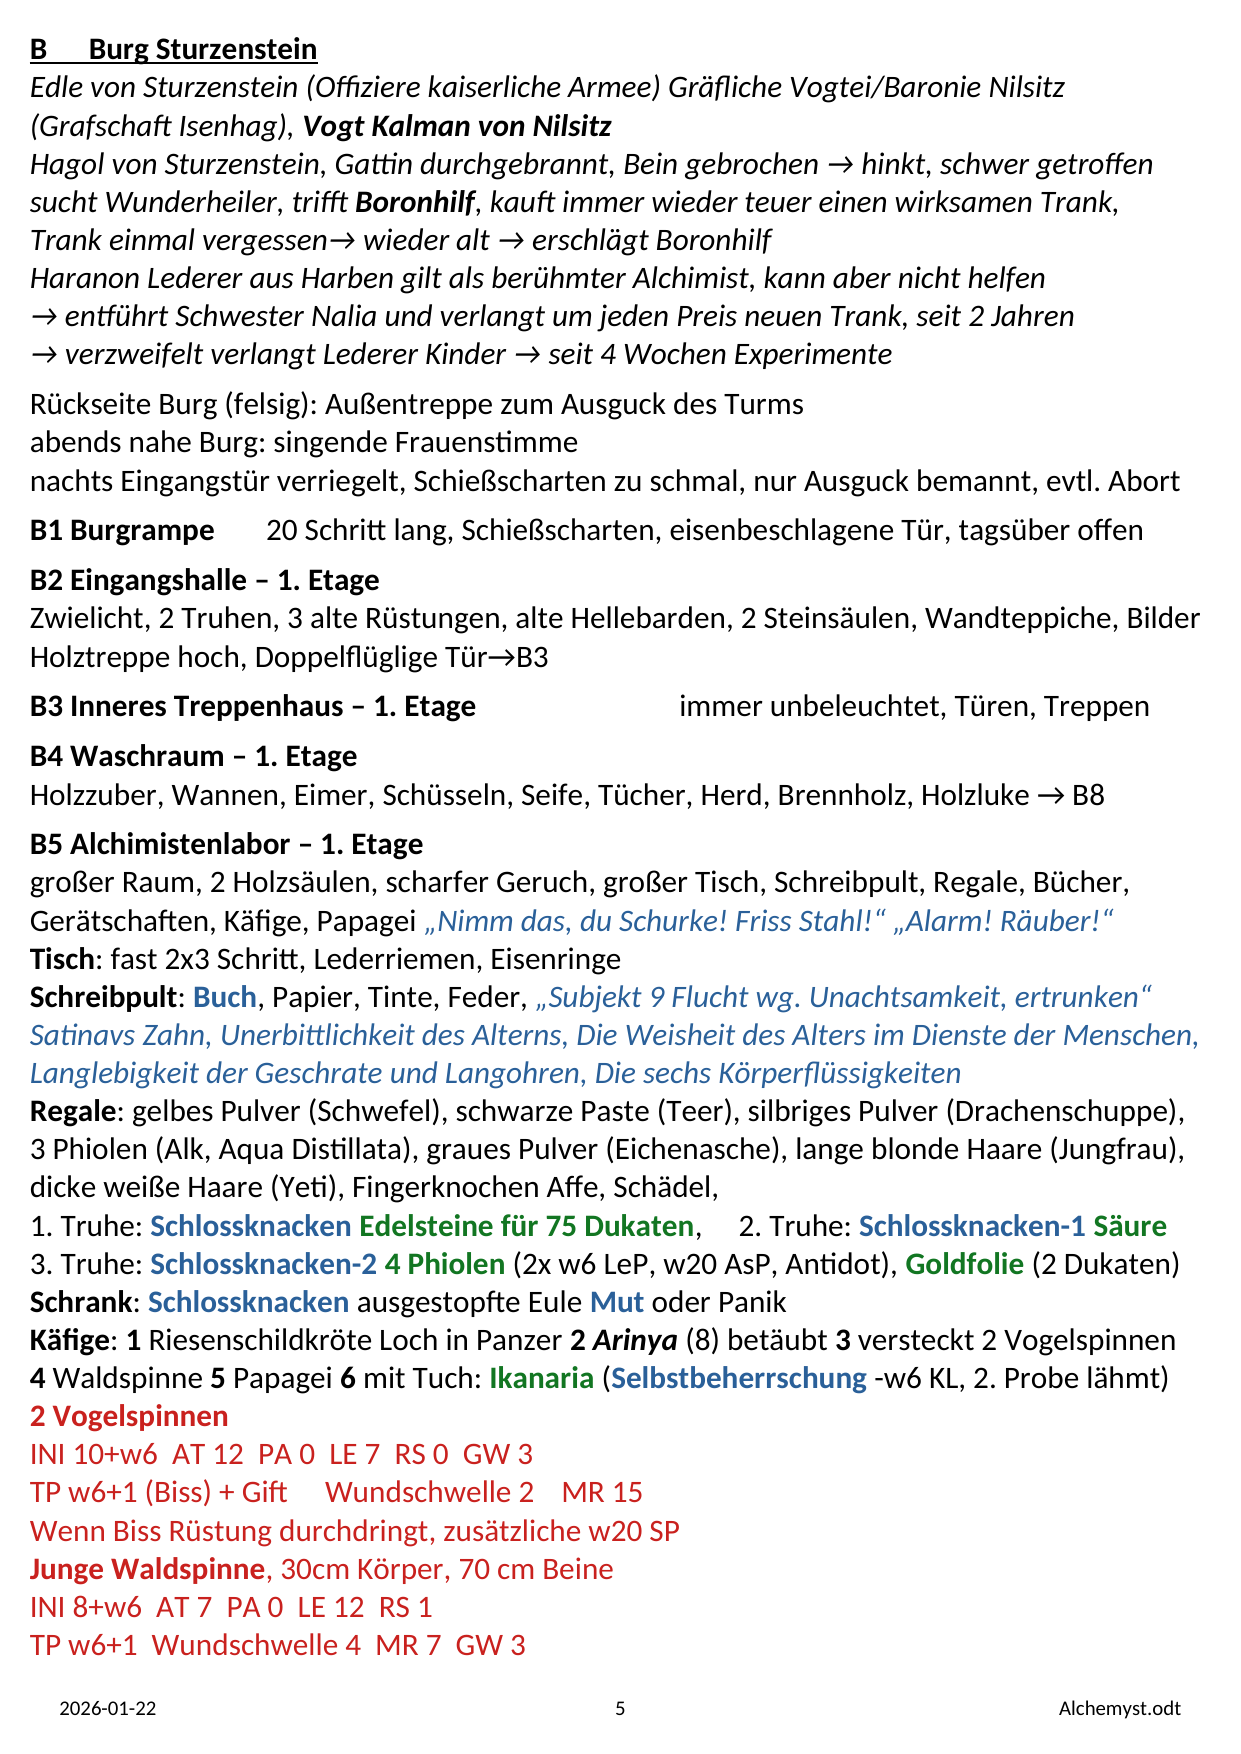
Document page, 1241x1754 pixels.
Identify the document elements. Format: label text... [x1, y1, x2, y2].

text B2 Eingangshalle – 1. Etage Zwielicht, 2 Truhen, 3 alte Rüstungen, alte Hellebarden, 2 Steinsäulen, Wandteppiche, Bilder Holztreppe hoch, Doppelflüglige Tür→B3 [29, 560, 1211, 675]
text B5 Alchimistenlabor – 1. Etage großer Raum, 2 Holzsäulen, scharfer Geruch, großer Tisch, Schreibpult, Regale, Bücher, Gerätschaften, Käfige, Papagei „Nimm das, du Schurke! Friss Stahl!“ „Alarm! Räuber!“ Tisch: fast 2x3 Schritt, Lederriemen, Eisenringe Schreibpult: Buch, Papier, Tinte, Feder, „Subjekt 9 Flucht wg. Unachtsamkeit, ertrunken“ Satinavs Zahn, Unerbittlichkeit des Alterns, Die Weisheit des Alters im Dienste der Menschen, Langlebigkeit der Geschrate und Langohren, Die sechs Körperﬂüssigkeiten Regale: gelbes Pulver (Schwefel), schwarze Paste (Teer), silbriges Pulver (Drachenschuppe), 3 Phiolen (Alk, Aqua Distillata), graues Pulver (Eichenasche), lange blonde Haare (Jungfrau), dicke weiße Haare (Yeti), Fingerknochen Affe, Schädel, 1. Truhe: Schlossknacken Edelsteine für 75 Dukaten, 2. Truhe: Schlossknacken-1 Säure 3. Truhe: Schlossknacken-2 4 Phiolen (2x w6 LeP, w20 AsP, Antidot), Goldfolie (2 Dukaten) Schrank: Schlossknacken ausgestopfte Eule Mut oder Panik Käfige: 1 Riesenschildkröte Loch in Panzer 2 Arinya (8) betäubt 3 versteckt 2 Vogelspinnen 4 Waldspinne 5 Papagei 6 mit Tuch: Ikanaria (Selbstbeherrschung -w6 KL, 2. Probe lähmt) 2 Vogelspinnen INI 10+w6 AT 12 PA 0 LE 7 RS 0 GW 3 TP w6+1 (Biss) + Gift Wundschwelle 2 MR 15 Wenn Biss Rüstung durchdringt, zusätzliche w20 SP Junge Waldspinne, 30cm Körper, 70 cm Beine INI 8+w6 AT 7 PA 0 LE 12 RS 1 TP w6+1 Wundschwelle 4 MR 7 GW 3 [29, 824, 1211, 1663]
text B1 Burgrampe 20 Schritt lang, Schießscharten, eisenbeschlagene Tür, tagsüber offen [29, 511, 1211, 549]
text B Burg Sturzenstein Edle von Sturzenstein (Offiziere kaiserliche Armee) Gräfliche Vogtei/Baronie Nilsitz (Grafschaft Isenhag), Vogt Kalman von Nilsitz Hagol von Sturzenstein, Gattin durchgebrannt, Bein gebrochen → hinkt, schwer getroffen sucht Wunderheiler, trifft Boronhilf, kauft immer wieder teuer einen wirksamen Trank, Trank einmal vergessen→ wieder alt → erschlägt Boronhilf Haranon Lederer aus Harben gilt als berühmter Alchimist, kann aber nicht helfen → entführt Schwester Nalia und verlangt um jeden Preis neuen Trank, seit 2 Jahren → verzweifelt verlangt Lederer Kinder → seit 4 Wochen Experimente [29, 29, 1211, 373]
text Rückseite Burg (felsig): Außentreppe zum Ausguck des Turms abends nahe Burg: singende Frauenstimme nachts Eingangstür verriegelt, Schießscharten zu schmal, nur Ausguck bemannt, evtl. Abort [29, 384, 1211, 499]
text B4 Waschraum – 1. Etage Holzzuber, Wannen, Eimer, Schüsseln, Seife, Tücher, Herd, Brennholz, Holzluke → B8 [29, 736, 1211, 813]
text B3 Inneres Treppenhaus – 1. Etage immer unbeleuchtet, Türen, Treppen [29, 687, 1211, 725]
